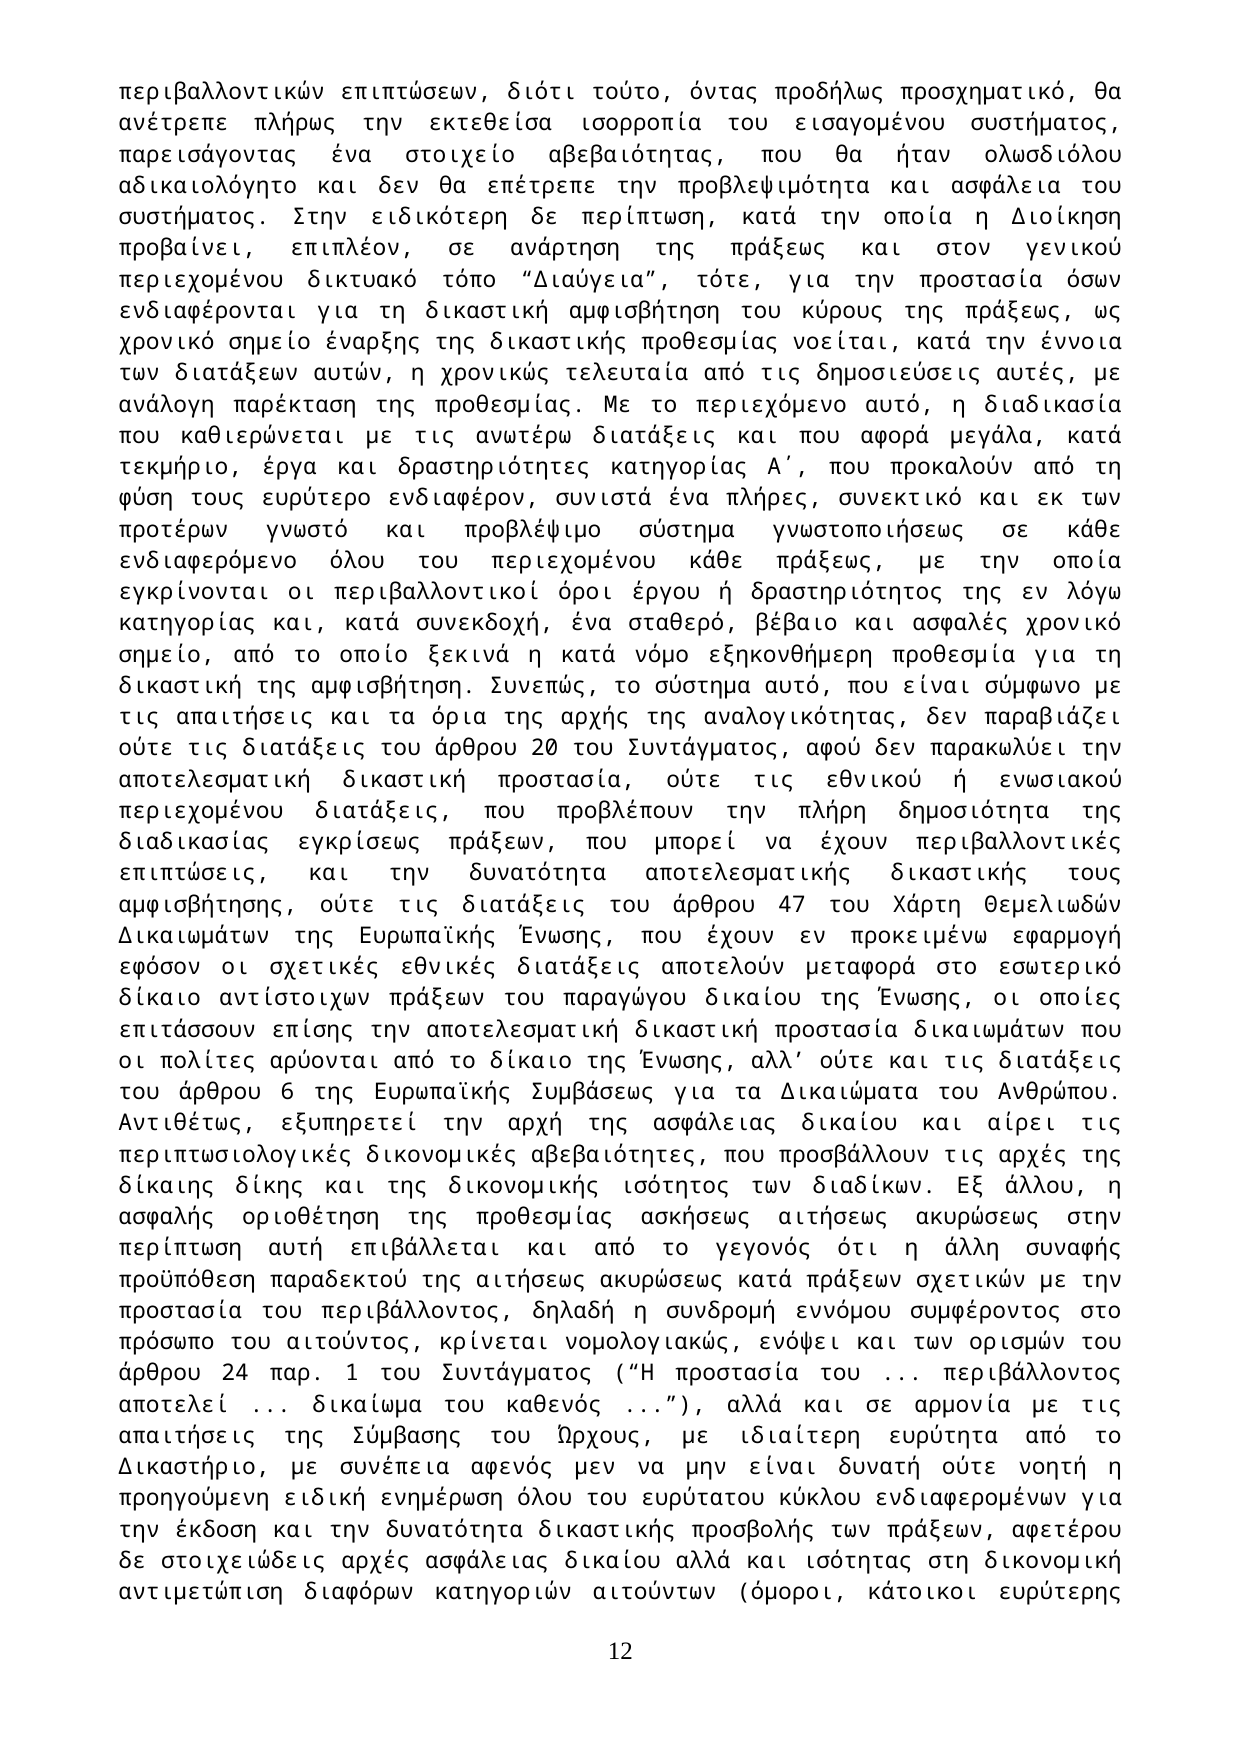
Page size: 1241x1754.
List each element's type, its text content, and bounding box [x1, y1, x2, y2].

text περιβαλλοντικών επιπτώσεων, διότι τούτο, όντας προδήλως προσχηματικό, θα ανέτρεπε πλήρως την εκτεθείσα ισορροπία του εισαγομένου συστήματος, παρεισάγοντας ένα στοιχείο αβεβαιότητας, που θα ήταν ολωσδιόλου αδικαιολόγητο και δεν θα επέτρεπε την προβλεψιμότητα και ασφάλεια του συστήματος. Στην ειδικότερη δε περίπτωση, κατά την οποία η Διοίκηση προβαίνει, επιπλέον, σε ανάρτηση της πράξεως και στον γενικού περιεχομένου δικτυακό τόπο “Διαύγεια”, τότε, για την προστασία όσων ενδιαφέρονται για τη δικαστική αμφισβήτηση του κύρους της πράξεως, ως χρονικό σημείο έναρξης της δικαστικής προθεσμίας νοείται, κατά την έννοια των διατάξεων αυτών, η χρονικώς τελευταία από τις δημοσιεύσεις αυτές, με ανάλογη παρέκταση της προθεσμίας. Με το περιεχόμενο αυτό, η διαδικασία που καθιερώνεται με τις ανωτέρω διατάξεις και που αφορά μεγάλα, κατά τεκμήριο, έργα και δραστηριότητες κατηγορίας Α΄, που προκαλούν από τη φύση τους ευρύτερο ενδιαφέρον, συνιστά ένα πλήρες, συνεκτικό και εκ των προτέρων γνωστό και προβλέψιμο σύστημα γνωστοποιήσεως σε κάθε ενδιαφερόμενο όλου του περιεχομένου κάθε πράξεως, με την οποία εγκρίνονται οι περιβαλλοντικοί όροι έργου ή δραστηριότητος της εν λόγω κατηγορίας και, κατά συνεκδοχή, ένα σταθερό, βέβαιο και ασφαλές χρονικό σημείο, από το οποίο ξεκινά η κατά νόμο εξηκονθήμερη προθεσμία για τη δικαστική της αμφισβήτηση. Συνεπώς, το σύστημα αυτό, που είναι σύμφωνο με τις απαιτήσεις και τα όρια της αρχής της αναλογικότητας, δεν παραβιάζει ούτε τις διατάξεις του άρθρου 20 του Συντάγματος, αφού δεν παρακωλύει την αποτελεσματική δικαστική προστασία, ούτε τις εθνικού ή ενωσιακού περιεχομένου διατάξεις, που προβλέπουν την πλήρη δημοσιότητα της διαδικασίας εγκρίσεως πράξεων, που μπορεί να έχουν περιβαλλοντικές επιπτώσεις, και την δυνατότητα αποτελεσματικής δικαστικής τους αμφισβήτησης, ούτε τις διατάξεις του άρθρου 47 του Χάρτη Θεμελιωδών Δικαιωμάτων της Ευρωπαϊκής Ένωσης, που έχουν εν προκειμένω εφαρμογή εφόσον οι σχετικές εθνικές διατάξεις αποτελούν μεταφορά στο εσωτερικό δίκαιο αντίστοιχων πράξεων του παραγώγου δικαίου της Ένωσης, οι οποίες επιτάσσουν επίσης την αποτελεσματική δικαστική προστασία δικαιωμάτων που οι πολίτες αρύονται από το δίκαιο της Ένωσης, αλλ’ ούτε και τις διατάξεις του άρθρου 6 της Ευρωπαϊκής Συμβάσεως για τα Δικαιώματα του Ανθρώπου. Αντιθέτως, εξυπηρετεί την αρχή της ασφάλειας δικαίου και αίρει τις περιπτωσιολογικές δικονομικές αβεβαιότητες, που προσβάλλουν τις αρχές της δίκαιης δίκης και της δικονομικής ισότητος των διαδίκων. Εξ άλλου, η ασφαλής οριοθέτηση της προθεσμίας ασκήσεως αιτήσεως ακυρώσεως στην περίπτωση αυτή επιβάλλεται και από το γεγονός ότι η άλλη συναφής προϋπόθεση παραδεκτού της αιτήσεως ακυρώσεως κατά πράξεων σχετικών με την προστασία του περιβάλλοντος, δηλαδή η συνδρομή εννόμου συμφέροντος στο πρόσωπο του αιτούντος, κρίνεται νομολογιακώς, ενόψει και των ορισμών του άρθρου 24 παρ. 1 του Συντάγματος (“Η προστασία του ... περιβάλλοντος αποτελεί ... δικαίωμα του καθενός ...”), αλλά και σε αρμονία με τις απαιτήσεις της Σύμβασης του Ώρχους, με ιδιαίτερη ευρύτητα από το Δικαστήριο, με συνέπεια αφενός μεν να μην είναι δυνατή ούτε νοητή η προηγούμενη ειδική ενημέρωση όλου του ευρύτατου κύκλου ενδιαφερομένων για την έκδοση και την δυνατότητα δικαστικής προσβολής των πράξεων, αφετέρου δε στοιχειώδεις αρχές ασφάλειας δικαίου αλλά και ισότητας στη δικονομική αντιμετώπιση διαφόρων κατηγοριών αιτούντων (όμοροι, κάτοικοι ευρύτερης [118, 75, 1122, 1606]
